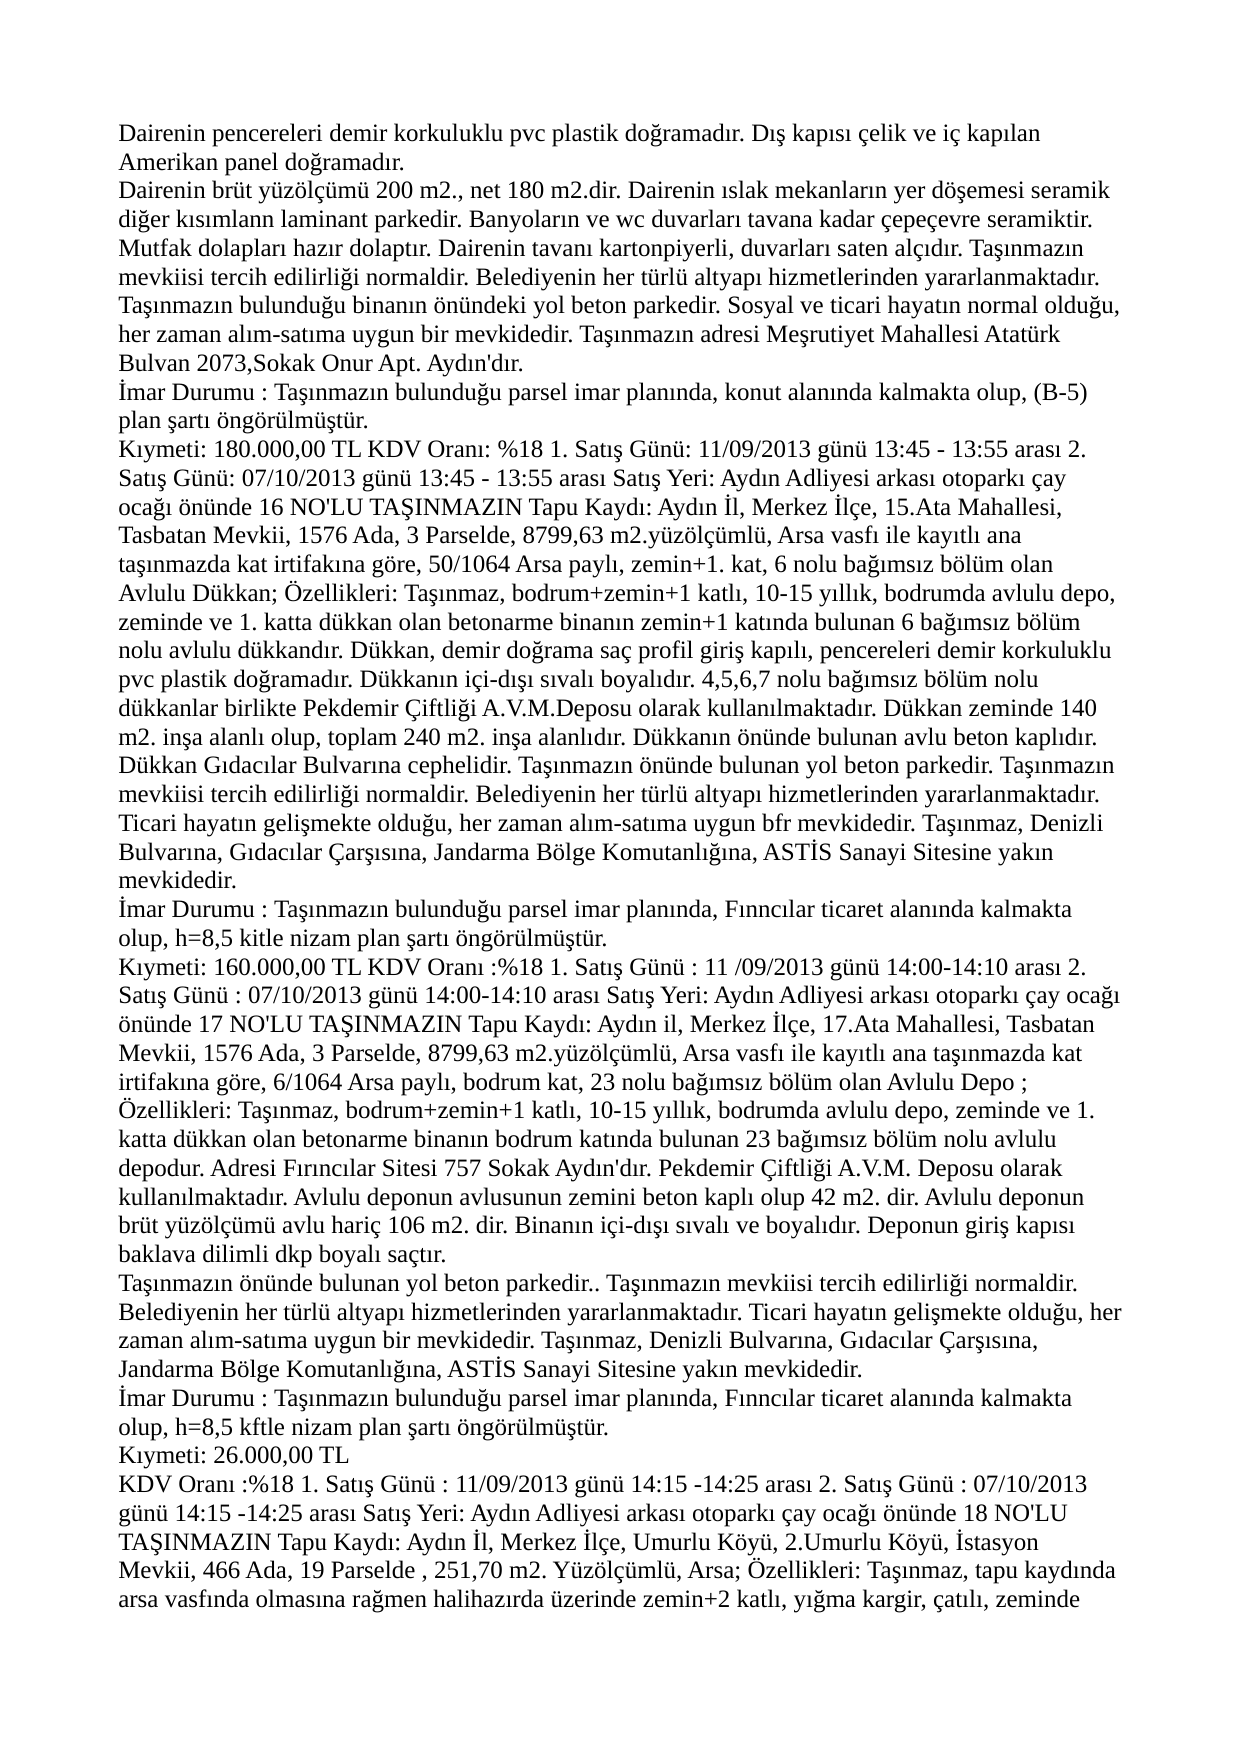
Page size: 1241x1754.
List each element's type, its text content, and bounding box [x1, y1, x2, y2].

text Kıymeti: 180.000,00 TL KDV Oranı: %18 1. Satış Günü: 11/09/2013 günü 13:45 - 13:55 arası 2. Satış Günü: 07/10/2013 günü 13:45 - 13:55 arası Satış Yeri: Aydın Adliyesi arkası otoparkı çay ocağı önünde 16 NO'LU TAŞINMAZIN Tapu Kaydı: Aydın İl, Merkez İlçe, 15.Ata Mahallesi, Tasbatan Mevkii, 1576 Ada, 3 Parselde, 8799,63 m2.yüzölçümlü, Arsa vasfı ile kayıtlı ana taşınmazda kat irtifakına göre, 50/1064 Arsa paylı, zemin+1. kat, 6 nolu bağımsız bölüm olan Avlulu Dükkan; Özellikleri: Taşınmaz, bodrum+zemin+1 katlı, 10-15 yıllık, bodrumda avlulu depo, zeminde ve 1. katta dükkan olan betonarme binanın zemin+1 katında bulunan 6 bağımsız bölüm nolu avlulu dükkandır. Dükkan, demir doğrama saç profil giriş kapılı, pencereleri demir korkuluklu pvc plastik doğramadır. Dükkanın içi-dışı sıvalı boyalıdır. 4,5,6,7 nolu bağımsız bölüm nolu dükkanlar birlikte Pekdemir Çiftliği A.V.M.Deposu olarak kullanılmaktadır. Dükkan zeminde 140 m2. inşa alanlı olup, toplam 240 m2. inşa alanlıdır. Dükkanın önünde bulunan avlu beton kaplıdır. Dükkan Gıdacılar Bulvarına cephelidir. Taşınmazın önünde bulunan yol beton parkedir. Taşınmazın mevkiisi tercih edilirliği normaldir. Belediyenin her türlü altyapı hizmetlerinden yararlanmaktadır. Ticari hayatın gelişmekte olduğu, her zaman alım-satıma uygun bfr mevkidedir. Taşınmaz, Denizli Bulvarına, Gıdacılar Çarşısına, Jandarma Bölge Komutanlığına, ASTİS Sanayi Sitesine yakın mevkidedir. [118, 434, 1122, 894]
text Taşınmazın önünde bulunan yol beton parkedir.. Taşınmazın mevkiisi tercih edilirliği normaldir. Belediyenin her türlü altyapı hizmetlerinden yararlanmaktadır. Ticari hayatın gelişmekte olduğu, her zaman alım-satıma uygun bir mevkidedir. Taşınmaz, Denizli Bulvarına, Gıdacılar Çarşısına, Jandarma Bölge Komutanlığına, ASTİS Sanayi Sitesine yakın mevkidedir. [118, 1268, 1122, 1383]
text İmar Durumu : Taşınmazın bulunduğu parsel imar planında, Fınncılar ticaret alanında kalmakta olup, h=8,5 kftle nizam plan şartı öngörülmüştür. [118, 1383, 1122, 1441]
text Kıymeti: 160.000,00 TL KDV Oranı :%18 1. Satış Günü : 11 /09/2013 günü 14:00-14:10 arası 2. Satış Günü : 07/10/2013 günü 14:00-14:10 arası Satış Yeri: Aydın Adliyesi arkası otoparkı çay ocağı önünde 17 NO'LU TAŞINMAZIN Tapu Kaydı: Aydın il, Merkez İlçe, 17.Ata Mahallesi, Tasbatan Mevkii, 1576 Ada, 3 Parselde, 8799,63 m2.yüzölçümlü, Arsa vasfı ile kayıtlı ana taşınmazda kat irtifakına göre, 6/1064 Arsa paylı, bodrum kat, 23 nolu bağımsız bölüm olan Avlulu Depo ; Özellikleri: Taşınmaz, bodrum+zemin+1 katlı, 10-15 yıllık, bodrumda avlulu depo, zeminde ve 1. katta dükkan olan betonarme binanın bodrum katında bulunan 23 bağımsız bölüm nolu avlulu depodur. Adresi Fırıncılar Sitesi 757 Sokak Aydın'dır. Pekdemir Çiftliği A.V.M. Deposu olarak kullanılmaktadır. Avlulu deponun avlusunun zemini beton kaplı olup 42 m2. dir. Avlulu deponun brüt yüzölçümü avlu hariç 106 m2. dir. Binanın içi-dışı sıvalı ve boyalıdır. Deponun giriş kapısı baklava dilimli dkp boyalı saçtır. [118, 952, 1122, 1268]
text Dairenin brüt yüzölçümü 200 m2., net 180 m2.dir. Dairenin ıslak mekanların yer döşemesi seramik diğer kısımlann laminant parkedir. Banyoların ve wc duvarları tavana kadar çepeçevre seramiktir. Mutfak dolapları hazır dolaptır. Dairenin tavanı kartonpiyerli, duvarları saten alçıdır. Taşınmazın mevkiisi tercih edilirliği normaldir. Belediyenin her türlü altyapı hizmetlerinden yararlanmaktadır. Taşınmazın bulunduğu binanın önündeki yol beton parkedir. Sosyal ve ticari hayatın normal olduğu, her zaman alım-satıma uygun bir mevkidedir. Taşınmazın adresi Meşrutiyet Mahallesi Atatürk Bulvan 2073,Sokak Onur Apt. Aydın'dır. [118, 176, 1122, 377]
text Kıymeti: 26.000,00 TL [118, 1441, 1122, 1469]
text Dairenin pencereleri demir korkuluklu pvc plastik doğramadır. Dış kapısı çelik ve iç kapılan Amerikan panel doğramadır. [118, 118, 1122, 176]
text İmar Durumu : Taşınmazın bulunduğu parsel imar planında, konut alanında kalmakta olup, (B-5) plan şartı öngörülmüştür. [118, 377, 1122, 434]
text KDV Oranı :%18 1. Satış Günü : 11/09/2013 günü 14:15 -14:25 arası 2. Satış Günü : 07/10/2013 günü 14:15 -14:25 arası Satış Yeri: Aydın Adliyesi arkası otoparkı çay ocağı önünde 18 NO'LU TAŞINMAZIN Tapu Kaydı: Aydın İl, Merkez İlçe, Umurlu Köyü, 2.Umurlu Köyü, İstasyon Mevkii, 466 Ada, 19 Parselde , 251,70 m2. Yüzölçümlü, Arsa; Özellikleri: Taşınmaz, tapu kaydında arsa vasfında olmasına rağmen halihazırda üzerinde zemin+2 katlı, yığma kargir, çatılı, zeminde [118, 1469, 1122, 1613]
text İmar Durumu : Taşınmazın bulunduğu parsel imar planında, Fınncılar ticaret alanında kalmakta olup, h=8,5 kitle nizam plan şartı öngörülmüştür. [118, 894, 1122, 952]
